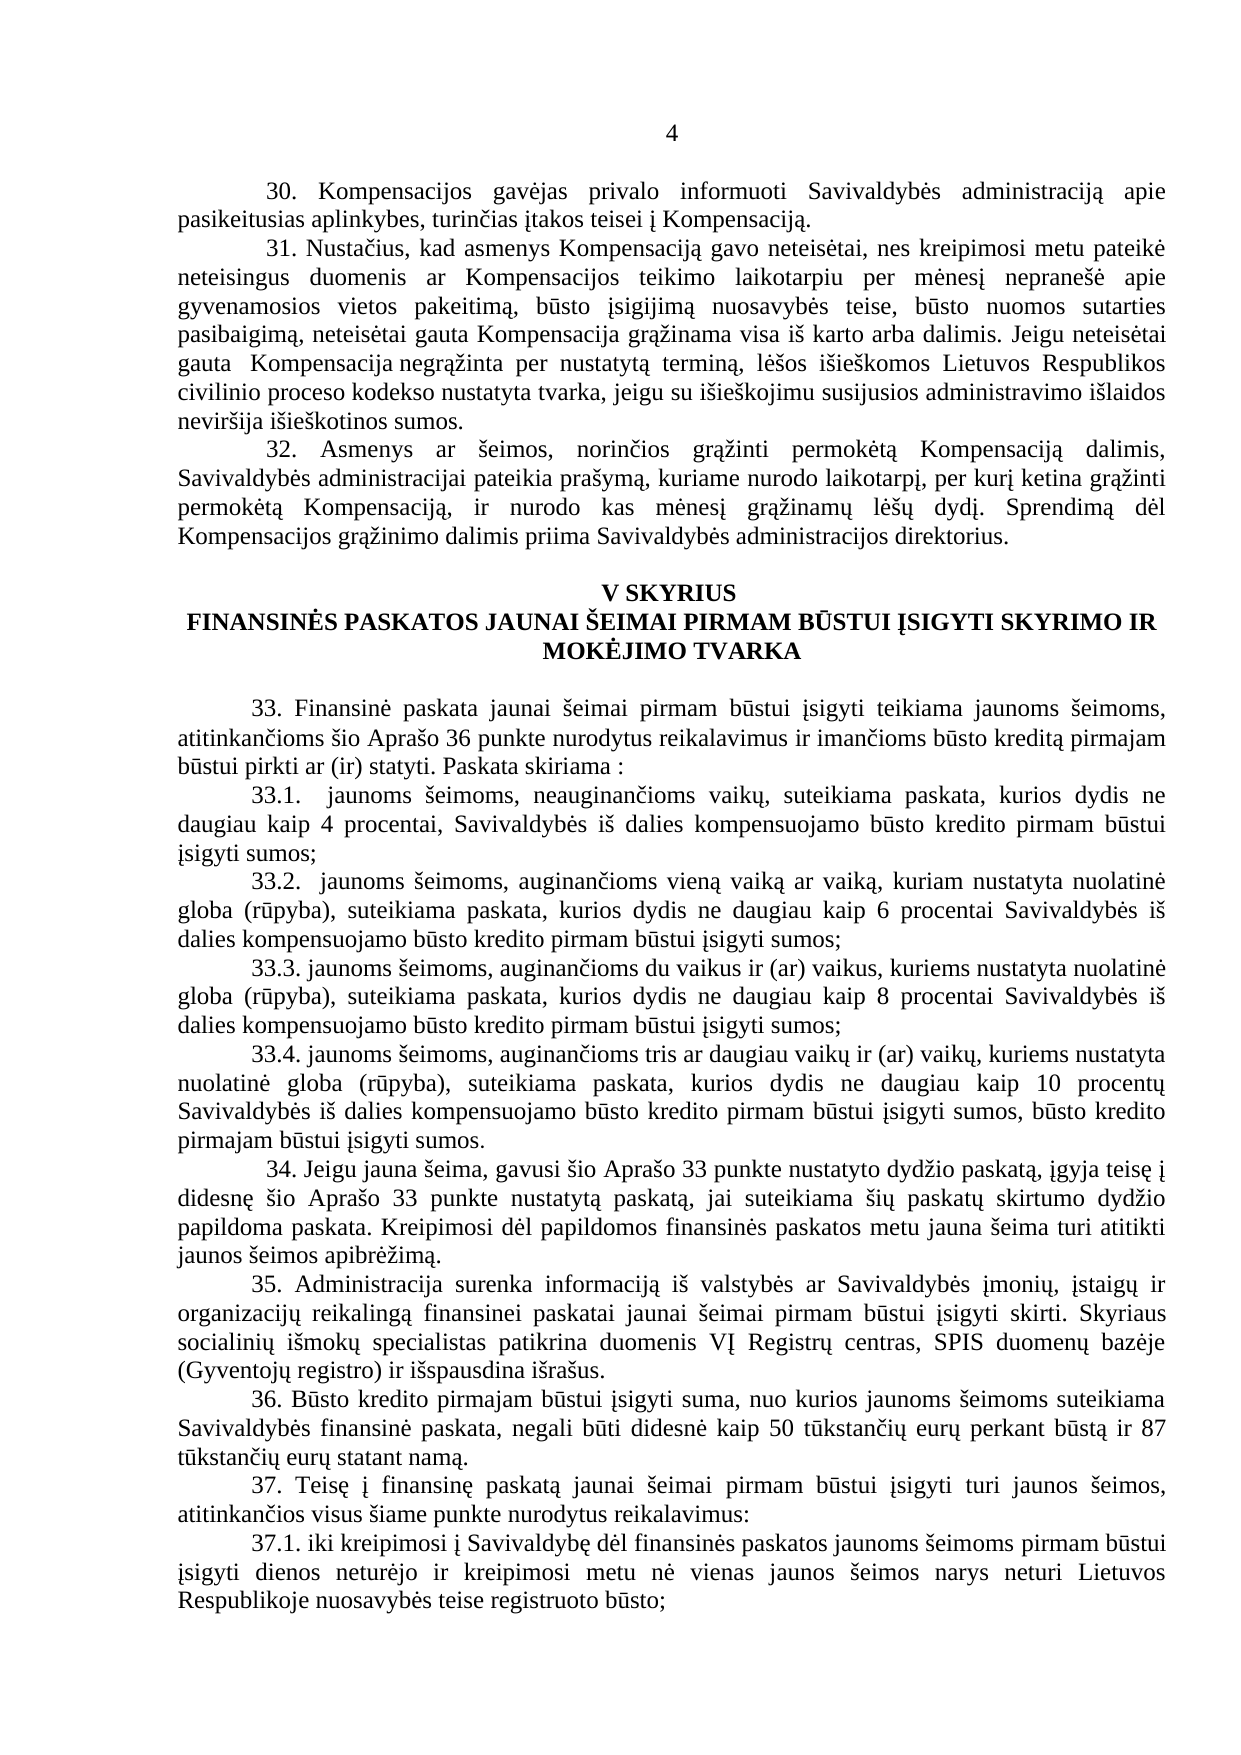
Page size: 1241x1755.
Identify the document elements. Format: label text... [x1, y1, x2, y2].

text 37. Teisę į finansinę paskatą jaunai šeimai pirmam būstui įsigyti turi jaunos šeimos, atitinkančios visus šiame punkte nurodytus reikalavimus: [177, 1470, 1167, 1528]
text 34. Jeigu jauna šeima, gavusi šio Aprašo 33 punkte nustatyto dydžio paskatą, įgyja teisę į didesnę šio Aprašo 33 punkte nustatytą paskatą, jai suteikiama šių paskatų skirtumo dydžio papildoma paskata. Kreipimosi dėl papildomos finansinės paskatos metu jauna šeima turi atitikti jaunos šeimos apibrėžimą. [177, 1154, 1167, 1269]
text FINANSINĖS PASKATOS JAUNAI ŠEIMAI PIRMAM BŪSTUI ĮSIGYTI SKYRIMO IR MOKĖJIMO TVARKA [177, 607, 1167, 665]
text 35. Administracija surenka informaciją iš valstybės ar Savivaldybės įmonių, įstaigų ir organizacijų reikalingą finansinei paskatai jaunai šeimai pirmam būstui įsigyti skirti. Skyriaus socialinių išmokų specialistas patikrina duomenis VĮ Registrų centras, SPIS duomenų bazėje (Gyventojų registro) ir išspausdina išrašus. [177, 1269, 1167, 1384]
text 33.4. jaunoms šeimoms, auginančioms tris ar daugiau vaikų ir (ar) vaikų, kuriems nustatyta nuolatinė globa (rūpyba), suteikiama paskata, kurios dydis ne daugiau kaip 10 procentų Savivaldybės iš dalies kompensuojamo būsto kredito pirmam būstui įsigyti sumos, būsto kredito pirmajam būstui įsigyti sumos. [177, 1039, 1167, 1154]
text 31. Nustačius, kad asmenys Kompensaciją gavo neteisėtai, nes kreipimosi metu pateikė neteisingus duomenis ar Kompensacijos teikimo laikotarpiu per mėnesį nepranešė apie gyvenamosios vietos pakeitimą, būsto įsigijimą nuosavybės teise, būsto nuomos sutarties pasibaigimą, neteisėtai gauta Kompensacija grąžinama visa iš karto arba dalimis. Jeigu neteisėtai gauta Kompensacija negrąžinta per nustatytą terminą, lėšos išieškomos Lietuvos Respublikos civilinio proceso kodekso nustatyta tvarka, jeigu su išieškojimu susijusios administravimo išlaidos neviršija išieškotinos sumos. [177, 233, 1167, 434]
text 37.1. iki kreipimosi į Savivaldybę dėl finansinės paskatos jaunoms šeimoms pirmam būstui įsigyti dienos neturėjo ir kreipimosi metu nė vienas jaunos šeimos narys neturi Lietuvos Respublikoje nuosavybės teise registruoto būsto; [177, 1528, 1167, 1614]
text 32. Asmenys ar šeimos, norinčios grąžinti permokėtą Kompensaciją dalimis, Savivaldybės administracijai pateikia prašymą, kuriame nurodo laikotarpį, per kurį ketina grąžinti permokėtą Kompensaciją, ir nurodo kas mėnesį grąžinamų lėšų dydį. Sprendimą dėl Kompensacijos grąžinimo dalimis priima Savivaldybės administracijos direktorius. [177, 434, 1167, 550]
text 33.2. jaunoms šeimoms, auginančioms vieną vaiką ar vaiką, kuriam nustatyta nuolatinė globa (rūpyba), suteikiama paskata, kurios dydis ne daugiau kaip 6 procentai Savivaldybės iš dalies kompensuojamo būsto kredito pirmam būstui įsigyti sumos; [177, 866, 1167, 953]
text 33.3. jaunoms šeimoms, auginančioms du vaikus ir (ar) vaikus, kuriems nustatyta nuolatinė globa (rūpyba), suteikiama paskata, kurios dydis ne daugiau kaip 8 procentai Savivaldybės iš dalies kompensuojamo būsto kredito pirmam būstui įsigyti sumos; [177, 953, 1167, 1039]
text V SKYRIUS [177, 578, 1167, 607]
text 36. Būsto kredito pirmajam būstui įsigyti suma, nuo kurios jaunoms šeimoms suteikiama Savivaldybės finansinė paskata, negali būti didesnė kaip 50 tūkstančių eurų perkant būstą ir 87 tūkstančių eurų statant namą. [177, 1384, 1167, 1470]
text 30. Kompensacijos gavėjas privalo informuoti Savivaldybės administraciją apie pasikeitusias aplinkybes, turinčias įtakos teisei į Kompensaciją. [177, 176, 1167, 233]
text 33.1. jaunoms šeimoms, neauginančioms vaikų, suteikiama paskata, kurios dydis ne daugiau kaip 4 procentai, Savivaldybės iš dalies kompensuojamo būsto kredito pirmam būstui įsigyti sumos; [177, 780, 1167, 866]
text 33. Finansinė paskata jaunai šeimai pirmam būstui įsigyti teikiama jaunoms šeimoms, atitinkančioms šio Aprašo 36 punkte nurodytus reikalavimus ir imančioms būsto kreditą pirmajam būstui pirkti ar (ir) statyti. Paskata skiriama : [177, 693, 1167, 780]
